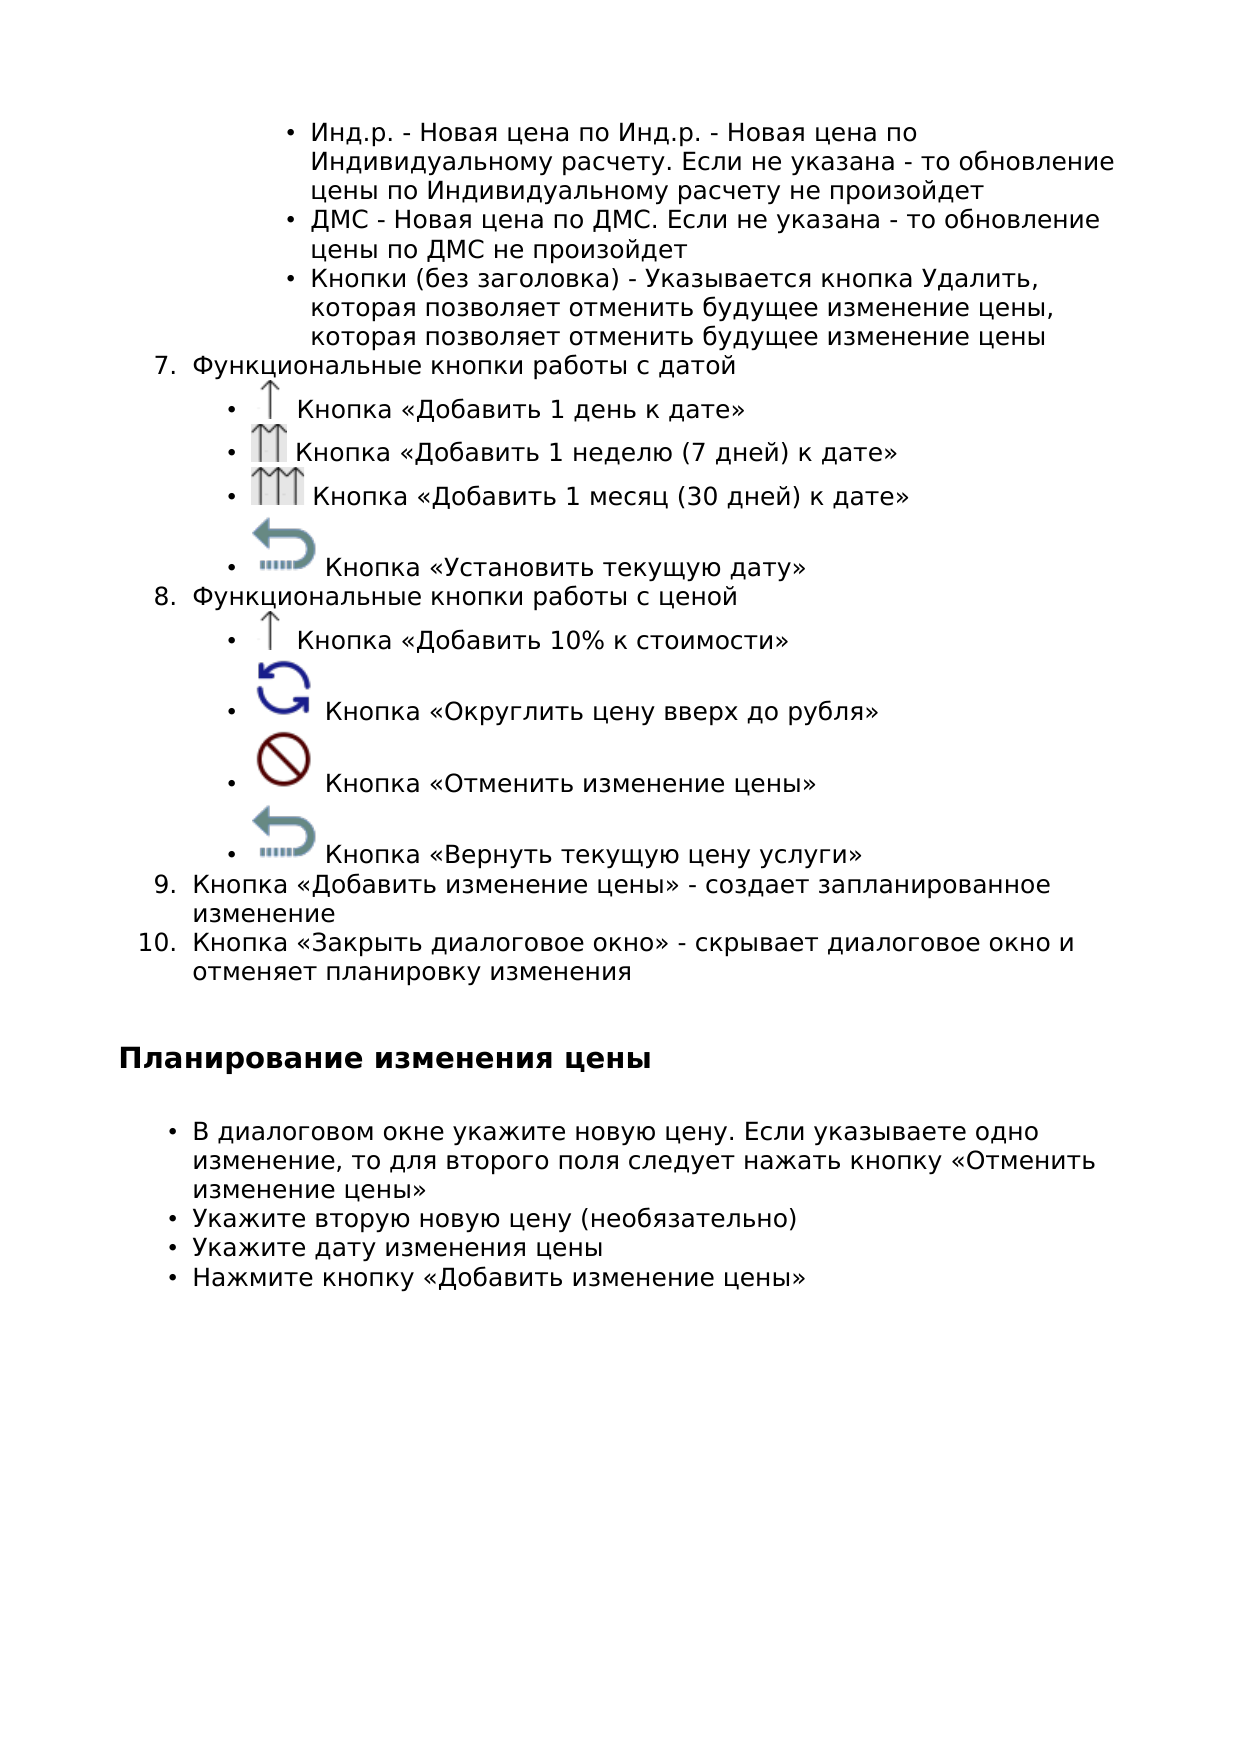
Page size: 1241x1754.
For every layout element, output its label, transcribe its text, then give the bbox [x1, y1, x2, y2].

picture [251, 726, 317, 793]
list Кнопка «Добавить 1 неделю (7 дней) к дате» [236, 424, 1122, 467]
list Кнопка «Добавить 10% к стоимости» [236, 612, 1122, 655]
list ДМС - Новая цена по ДМС. Если не указана - то обновление цены по ДМС не произойдет [295, 206, 1122, 264]
list Нажмите кнопку «Добавить изменение цены» [177, 1263, 1122, 1292]
list Кнопка «Округлить цену вверх до рубля» [236, 655, 1122, 727]
list Кнопка «Вернуть текущую цену услуги» [236, 798, 1122, 870]
list Функциональные кнопки работы с ценой [177, 582, 1122, 612]
subtitle Планирование изменения цены [118, 1041, 1122, 1075]
list Кнопка «Добавить изменение цены» - создает запланированное изменение [177, 870, 1122, 928]
list Кнопки (без заголовка) - Указывается кнопка Удалить, которая позволяет отменить будущее изменение цены, которая позволяет отменить будущее изменение цены [295, 264, 1122, 351]
picture [251, 611, 289, 650]
list Укажите вторую новую цену (необязательно) [177, 1204, 1122, 1233]
list Кнопка «Установить текущую дату» [236, 511, 1122, 582]
list Кнопка «Отменить изменение цены» [236, 727, 1122, 798]
picture [251, 380, 289, 419]
picture [251, 511, 317, 577]
list Кнопка «Добавить 1 день к дате» [236, 381, 1122, 424]
list Функциональные кнопки работы с датой [177, 351, 1122, 381]
list Кнопка «Закрыть диалоговое окно» - скрывает диалоговое окно и отменяет планировку изменения [177, 928, 1122, 986]
picture [251, 798, 317, 864]
picture [251, 655, 317, 721]
picture [251, 467, 305, 505]
list Инд.р. - Новая цена по Инд.р. - Новая цена по Индивидуальному расчету. Если не указана - то обновление цены по Индивидуальному расчету не произойдет [295, 118, 1122, 206]
list В диалоговом окне укажите новую цену. Если указываете одно изменение, то для второго поля следует нажать кнопку «Отменить изменение цены» [177, 1117, 1122, 1204]
list Укажите дату изменения цены [177, 1233, 1122, 1263]
list Кнопка «Добавить 1 месяц (30 дней) к дате» [236, 467, 1122, 511]
picture [251, 424, 287, 462]
